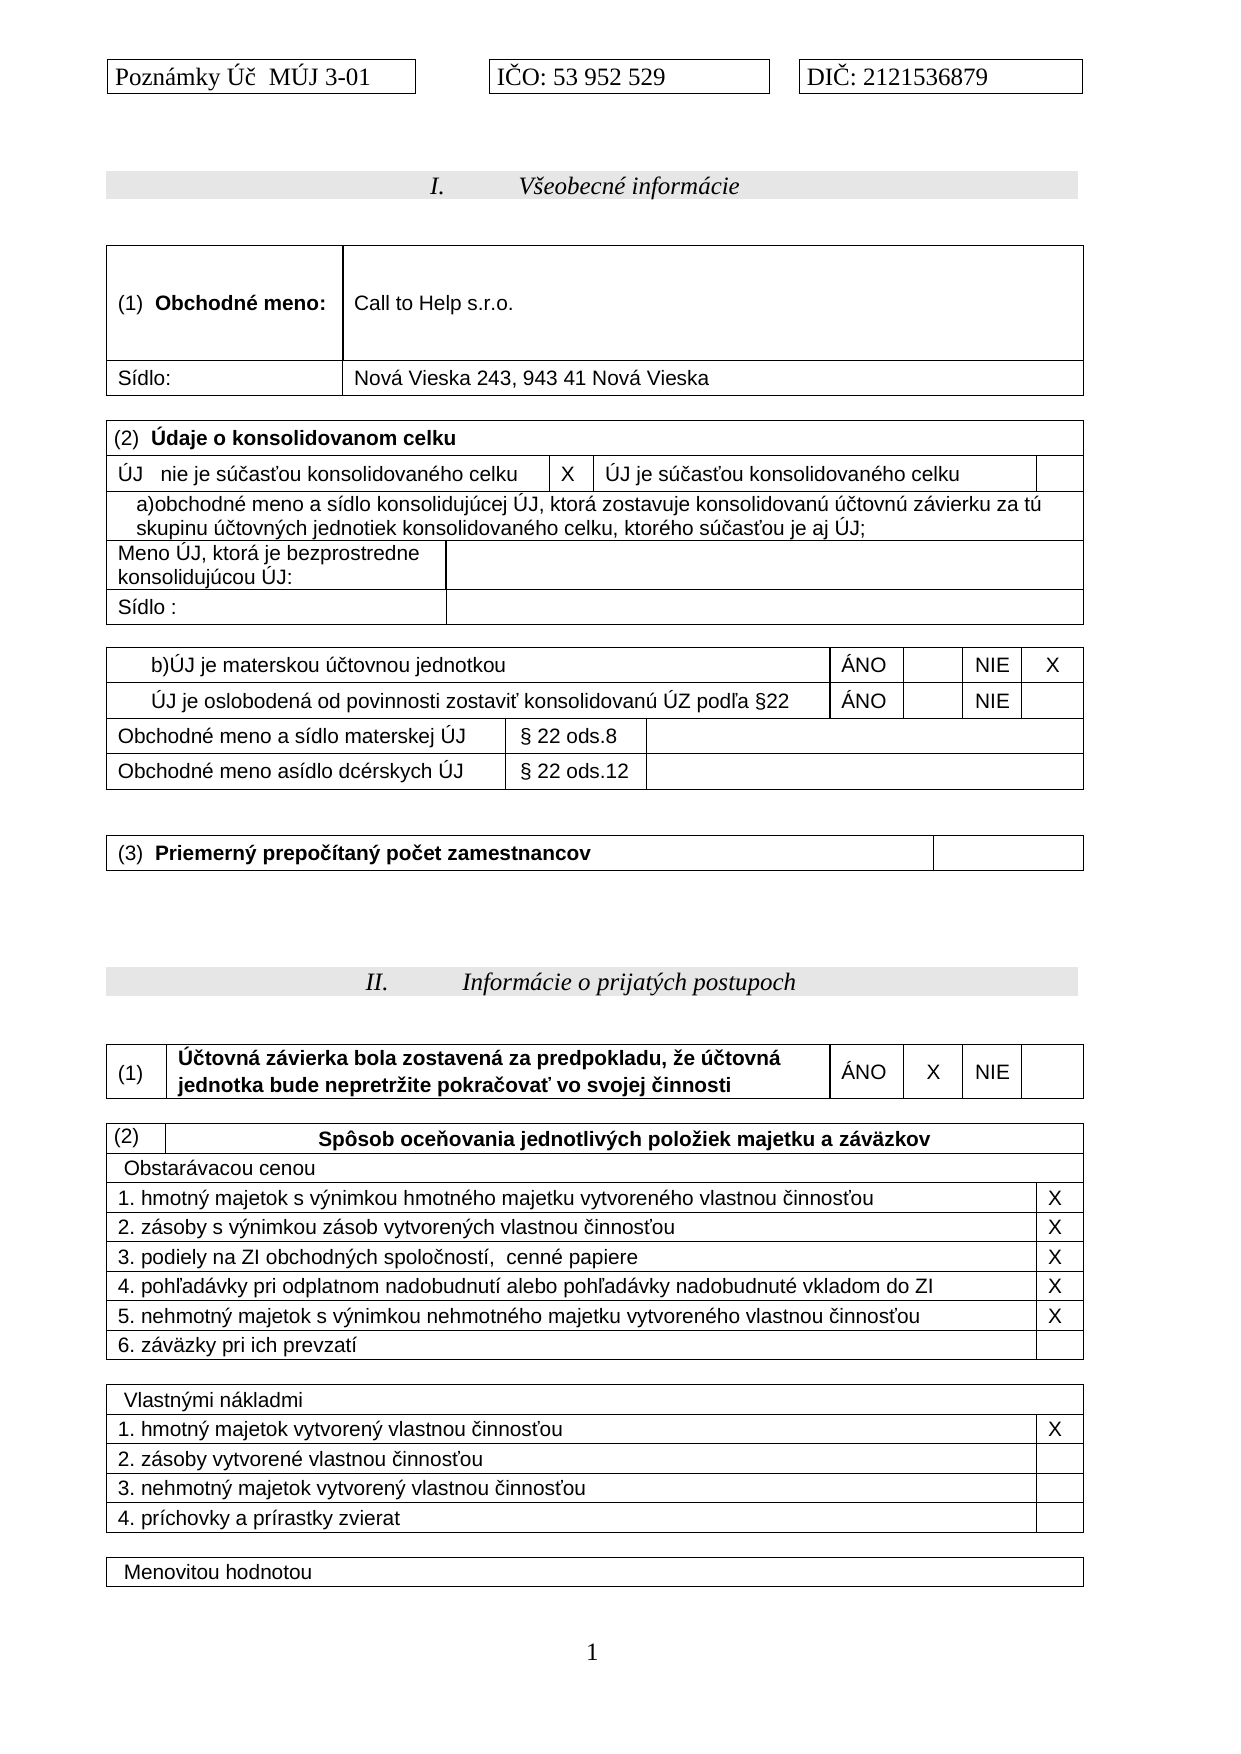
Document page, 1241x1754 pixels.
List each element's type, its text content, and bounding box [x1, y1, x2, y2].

table_header X [1022, 648, 1083, 682]
table_header ÁNO [831, 1045, 903, 1098]
table_header [107, 1124, 165, 1153]
table_header Vlastnými nákladmi [107, 1385, 1083, 1414]
table_header Menovitou hodnotou [107, 1558, 1083, 1586]
table_cell X [1037, 1183, 1083, 1212]
table_cell ÚJ nie je súčasťou konsolidovaného celku [107, 456, 549, 491]
table_cell § 22 ods.12 [506, 754, 646, 788]
table_cell [1022, 683, 1083, 718]
table_cell 5. nehmotný majetok s výnimkou nehmotného majetku vytvoreného vlastnou činnosťou [107, 1301, 1036, 1330]
table_header [107, 1045, 166, 1098]
table_cell 3. nehmotný majetok vytvorený vlastnou činnosťou [107, 1474, 1036, 1502]
table_header Údaje o konsolidovanom celku [107, 421, 1083, 455]
table_cell a)obchodné meno a sídlo konsolidujúcej ÚJ, ktorá zostavuje konsolidovanú účtovnú závierku za tú skupinu účtovných jednotiek konsolidovaného celku, ktorého súčasťou je aj ÚJ; [107, 492, 1083, 540]
table_header Obchodné meno: [107, 246, 342, 359]
table_cell 2. zásoby s výnimkou zásob vytvorených vlastnou činnosťou [107, 1213, 1036, 1241]
table_header X [904, 1045, 962, 1098]
table_header NIE [963, 1045, 1021, 1098]
table_cell ÁNO [831, 683, 903, 718]
table_cell Obstarávacou cenou [107, 1154, 1083, 1182]
table_cell [1037, 1503, 1083, 1532]
table_cell X [1037, 1415, 1083, 1443]
table_header [934, 836, 1083, 870]
table_cell X [1037, 1242, 1083, 1271]
table_header Spôsob oceňovania jednotlivých položiek majetku a záväzkov [166, 1124, 1083, 1153]
table_header b)ÚJ je materskou účtovnou jednotkou [107, 648, 829, 682]
table_cell Sídlo: [107, 361, 342, 395]
table_cell 2. zásoby vytvorené vlastnou činnosťou [107, 1444, 1036, 1473]
table_cell Meno ÚJ, ktorá je bezprostredne konsolidujúcou ÚJ: [107, 541, 445, 589]
table_cell ÚJ je oslobodená od povinnosti zostaviť konsolidovanú ÚZ podľa §22 [107, 683, 829, 718]
table_cell [1037, 1444, 1083, 1473]
table_header NIE [963, 648, 1021, 682]
list Všeobecné informácie [106, 171, 1078, 199]
table_cell [447, 590, 1083, 624]
table_cell [904, 683, 962, 718]
table_cell X [1037, 1272, 1083, 1300]
table_cell X [1037, 1213, 1083, 1241]
table_cell 3. podiely na ZI obchodných spoločností, cenné papiere [107, 1242, 1036, 1271]
table_header Call to Help s.r.o. [344, 246, 1083, 359]
table_header [1022, 1045, 1083, 1098]
table_cell Obchodné meno a sídlo materskej ÚJ [107, 719, 505, 753]
table_header Účtovná závierka bola zostavená za predpokladu, že účtovná jednotka bude nepretržite pokračovať vo svojej činnosti [167, 1045, 829, 1098]
table_cell 1. hmotný majetok vytvorený vlastnou činnosťou [107, 1415, 1036, 1443]
table_cell Nová Vieska 243, 943 41 Nová Vieska [343, 361, 1083, 395]
table_cell ÚJ je súčasťou konsolidovaného celku [594, 456, 1036, 491]
table_header ÁNO [831, 648, 903, 682]
table_cell X [550, 456, 593, 491]
list Informácie o prijatých postupoch [106, 967, 1078, 996]
table_cell NIE [963, 683, 1021, 718]
table_cell X [1037, 1301, 1083, 1330]
table_cell [647, 719, 1083, 753]
table_cell [447, 541, 1083, 589]
table_cell Obchodné meno asídlo dcérskych ÚJ [107, 754, 505, 788]
table_cell [1037, 1331, 1083, 1359]
table_cell 4. príchovky a prírastky zvierat [107, 1503, 1036, 1532]
table_cell § 22 ods.8 [506, 719, 646, 753]
table_cell [1037, 456, 1083, 491]
table_cell [647, 754, 1083, 788]
table_header Priemerný prepočítaný počet zamestnancov [107, 836, 933, 870]
table_cell 6. záväzky pri ich prevzatí [107, 1331, 1036, 1359]
table_cell Sídlo : [107, 590, 446, 624]
table_cell 1. hmotný majetok s výnimkou hmotného majetku vytvoreného vlastnou činnosťou [107, 1183, 1036, 1212]
table_cell 4. pohľadávky pri odplatnom nadobudnutí alebo pohľadávky nadobudnuté vkladom do ZI [107, 1272, 1036, 1300]
table_cell [1037, 1474, 1083, 1502]
table_header [904, 648, 962, 682]
